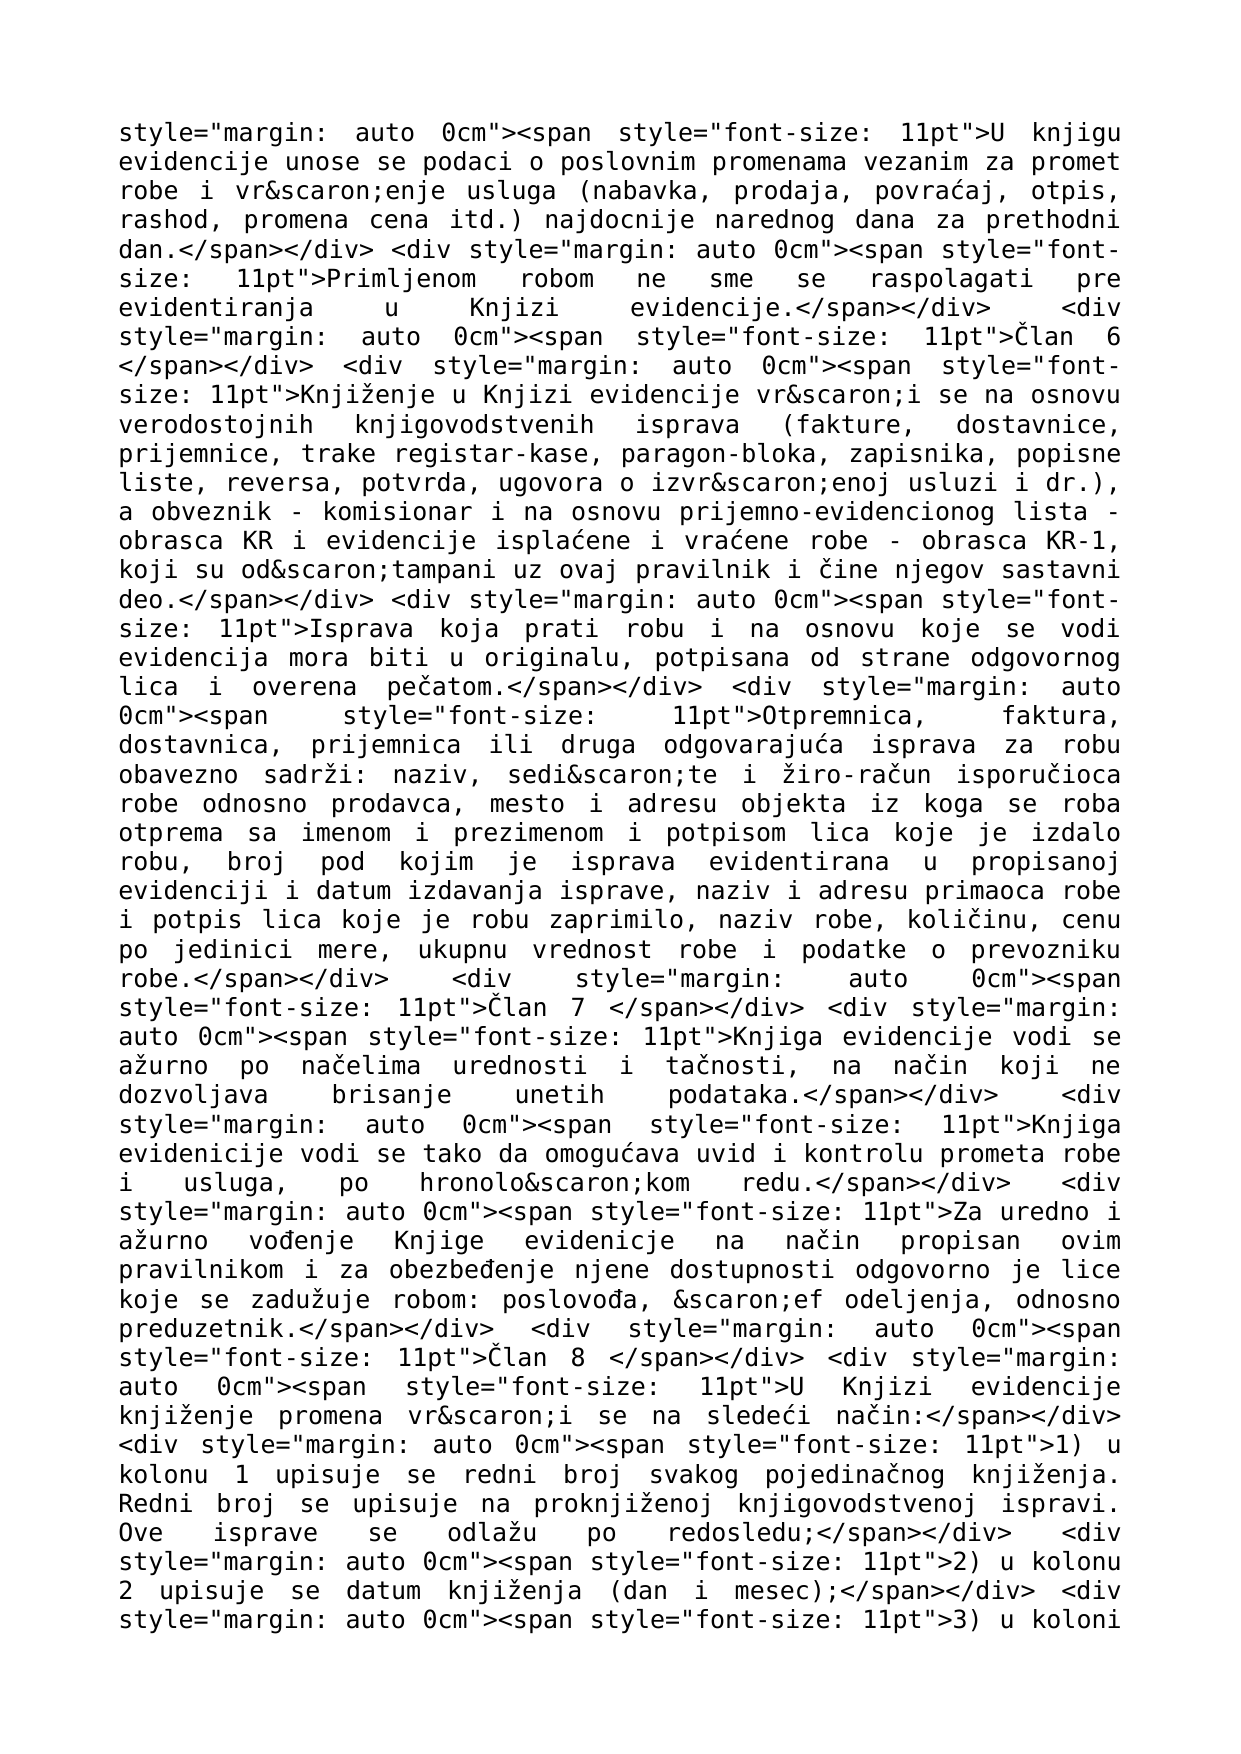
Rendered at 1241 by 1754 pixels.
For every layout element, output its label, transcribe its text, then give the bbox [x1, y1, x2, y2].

text style="margin: auto 0cm"><span style="font-size: 11pt">U knjigu evidencije unose se podaci o poslovnim promenama vezanim za promet robe i vr&scaron;enje usluga (nabavka, prodaja, povraćaj, otpis, rashod, promena cena itd.) najdocnije narednog dana za prethodni dan.</span></div> <div style="margin: auto 0cm"><span style="font-size: 11pt">Primljenom robom ne sme se raspolagati pre evidentiranja u Knjizi evidencije.</span></div> <div style="margin: auto 0cm"><span style="font-size: 11pt">Član 6 </span></div> <div style="margin: auto 0cm"><span style="font-size: 11pt">Knjiženje u Knjizi evidencije vr&scaron;i se na osnovu verodostojnih knjigovodstvenih isprava (fakture, dostavnice, prijemnice, trake registar-kase, paragon-bloka, zapisnika, popisne liste, reversa, potvrda, ugovora o izvr&scaron;enoj usluzi i dr.), a obveznik - komisionar i na osnovu prijemno-evidencionog lista - obrasca KR i evidencije isplaćene i vraćene robe - obrasca KR-1, koji su od&scaron;tampani uz ovaj pravilnik i čine njegov sastavni deo.</span></div> <div style="margin: auto 0cm"><span style="font-size: 11pt">Isprava koja prati robu i na osnovu koje se vodi evidencija mora biti u originalu, potpisana od strane odgovornog lica i overena pečatom.</span></div> <div style="margin: auto 0cm"><span style="font-size: 11pt">Otpremnica, faktura, dostavnica, prijemnica ili druga odgovarajuća isprava za robu obavezno sadrži: naziv, sedi&scaron;te i žiro-račun isporučioca robe odnosno prodavca, mesto i adresu objekta iz koga se roba otprema sa imenom i prezimenom i potpisom lica koje je izdalo robu, broj pod kojim je isprava evidentirana u propisanoj evidenciji i datum izdavanja isprave, naziv i adresu primaoca robe i potpis lica koje je robu zaprimilo, naziv robe, količinu, cenu po jedinici mere, ukupnu vrednost robe i podatke o prevozniku robe.</span></div> <div style="margin: auto 0cm"><span style="font-size: 11pt">Član 7 </span></div> <div style="margin: auto 0cm"><span style="font-size: 11pt">Knjiga evidencije vodi se ažurno po načelima urednosti i tačnosti, na način koji ne dozvoljava brisanje unetih podataka.</span></div> <div style="margin: auto 0cm"><span style="font-size: 11pt">Knjiga evidenicije vodi se tako da omogućava uvid i kontrolu prometa robe i usluga, po hronolo&scaron;kom redu.</span></div> <div style="margin: auto 0cm"><span style="font-size: 11pt">Za uredno i ažurno vođenje Knjige evidenicje na način propisan ovim pravilnikom i za obezbeđenje njene dostupnosti odgovorno je lice koje se zadužuje robom: poslovođa, &scaron;ef odeljenja, odnosno preduzetnik.</span></div> <div style="margin: auto 0cm"><span style="font-size: 11pt">Član 8 </span></div> <div style="margin: auto 0cm"><span style="font-size: 11pt">U Knjizi evidencije knjiženje promena vr&scaron;i se na sledeći način:</span></div> <div style="margin: auto 0cm"><span style="font-size: 11pt">1) u kolonu 1 upisuje se redni broj svakog pojedinačnog knjiženja. Redni broj se upisuje na proknjiženoj knjigovodstvenoj ispravi. Ove isprave se odlažu po redosledu;</span></div> <div style="margin: auto 0cm"><span style="font-size: 11pt">2) u kolonu 2 upisuje se datum knjiženja (dan i mesec);</span></div> <div style="margin: auto 0cm"><span style="font-size: 11pt">3) u koloni [118, 118, 1122, 1635]
